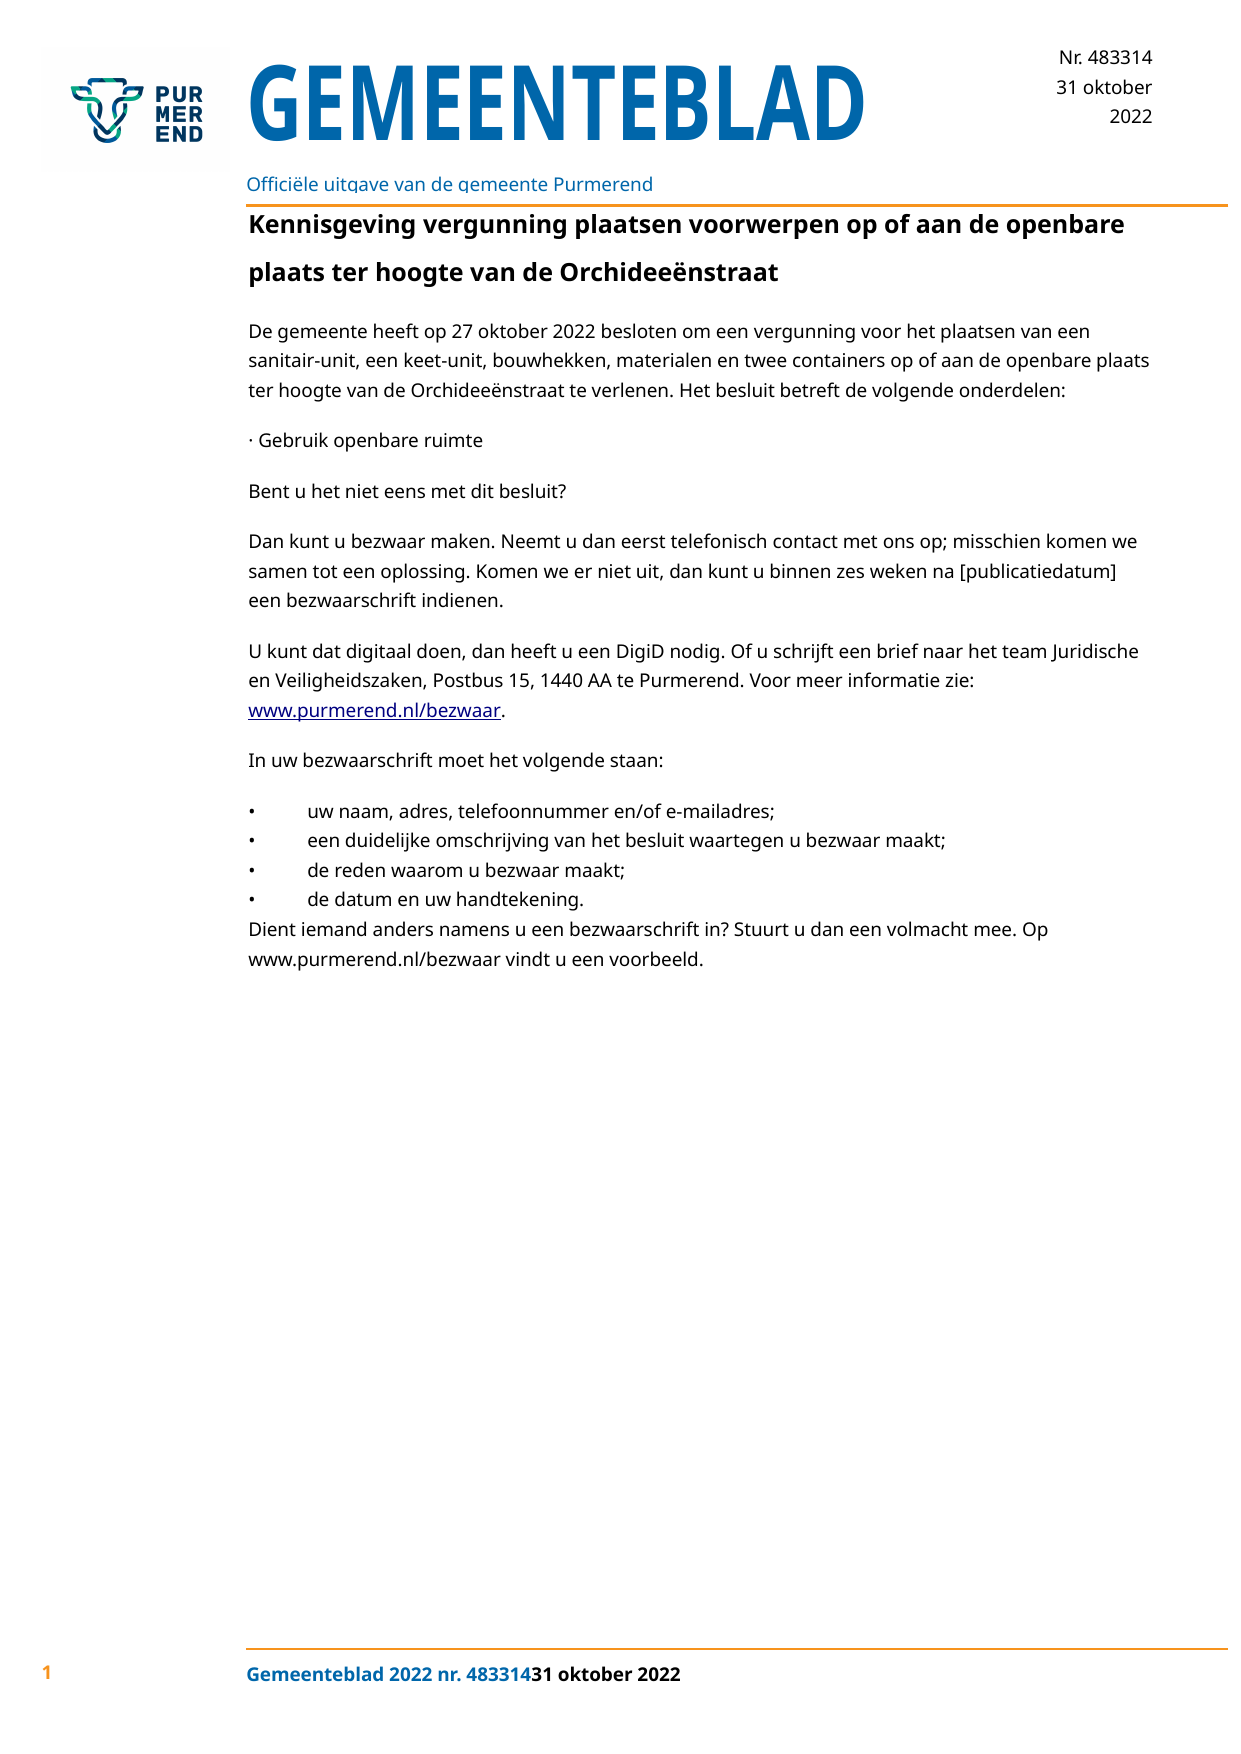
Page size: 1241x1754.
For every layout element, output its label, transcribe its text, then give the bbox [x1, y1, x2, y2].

text · Gebruik openbare ruimte [248, 427, 1152, 453]
text In uw bezwaarschrift moet het volgende staan: [248, 747, 1152, 773]
list uw naam, adres, telefoonnummer en/of e-mailadres; [248, 798, 1152, 824]
text De gemeente heeft op 27 oktober 2022 besloten om een vergunning voor het plaatsen van een sanitair-unit, een keet-unit, bouwhekken, materialen en twee containers op of aan de openbare plaats ter hoogte van de Orchideeënstraat te verlenen. Het besluit betreft de volgende onderdelen: [248, 318, 1152, 403]
list de reden waarom u bezwaar maakt; [248, 857, 1152, 883]
picture [41, 47, 231, 172]
text U kunt dat digitaal doen, dan heeft u een DigiD nodig. Of u schrijft een brief naar het team Juridische en Veiligheidszaken, Postbus 15, 1440 AA te Purmerend. Voor meer informatie zie: www.purmerend.nl/bezwaar. [248, 638, 1152, 723]
text Dan kunt u bezwaar maken. Neemt u dan eerst telefonisch contact met ons op; misschien komen we samen tot een oplossing. Komen we er niet uit, dan kunt u binnen zes weken na [publicatiedatum] een bezwaarschrift indienen. [248, 528, 1152, 613]
text Bent u het niet eens met dit besluit? [248, 478, 1152, 504]
text Kennisgeving vergunning plaatsen voorwerpen op of aan de openbare plaats ter hoogte van de Orchideeënstraat [248, 207, 1152, 288]
list de datum en uw handtekening. [248, 887, 1152, 912]
list een duidelijke omschrijving van het besluit waartegen u bezwaar maakt; [248, 827, 1152, 853]
text Dient iemand anders namens u een bezwaarschrift in? Stuurt u dan een volmacht mee. Op www.purmerend.nl/bezwaar vindt u een voorbeeld. [248, 916, 1152, 972]
